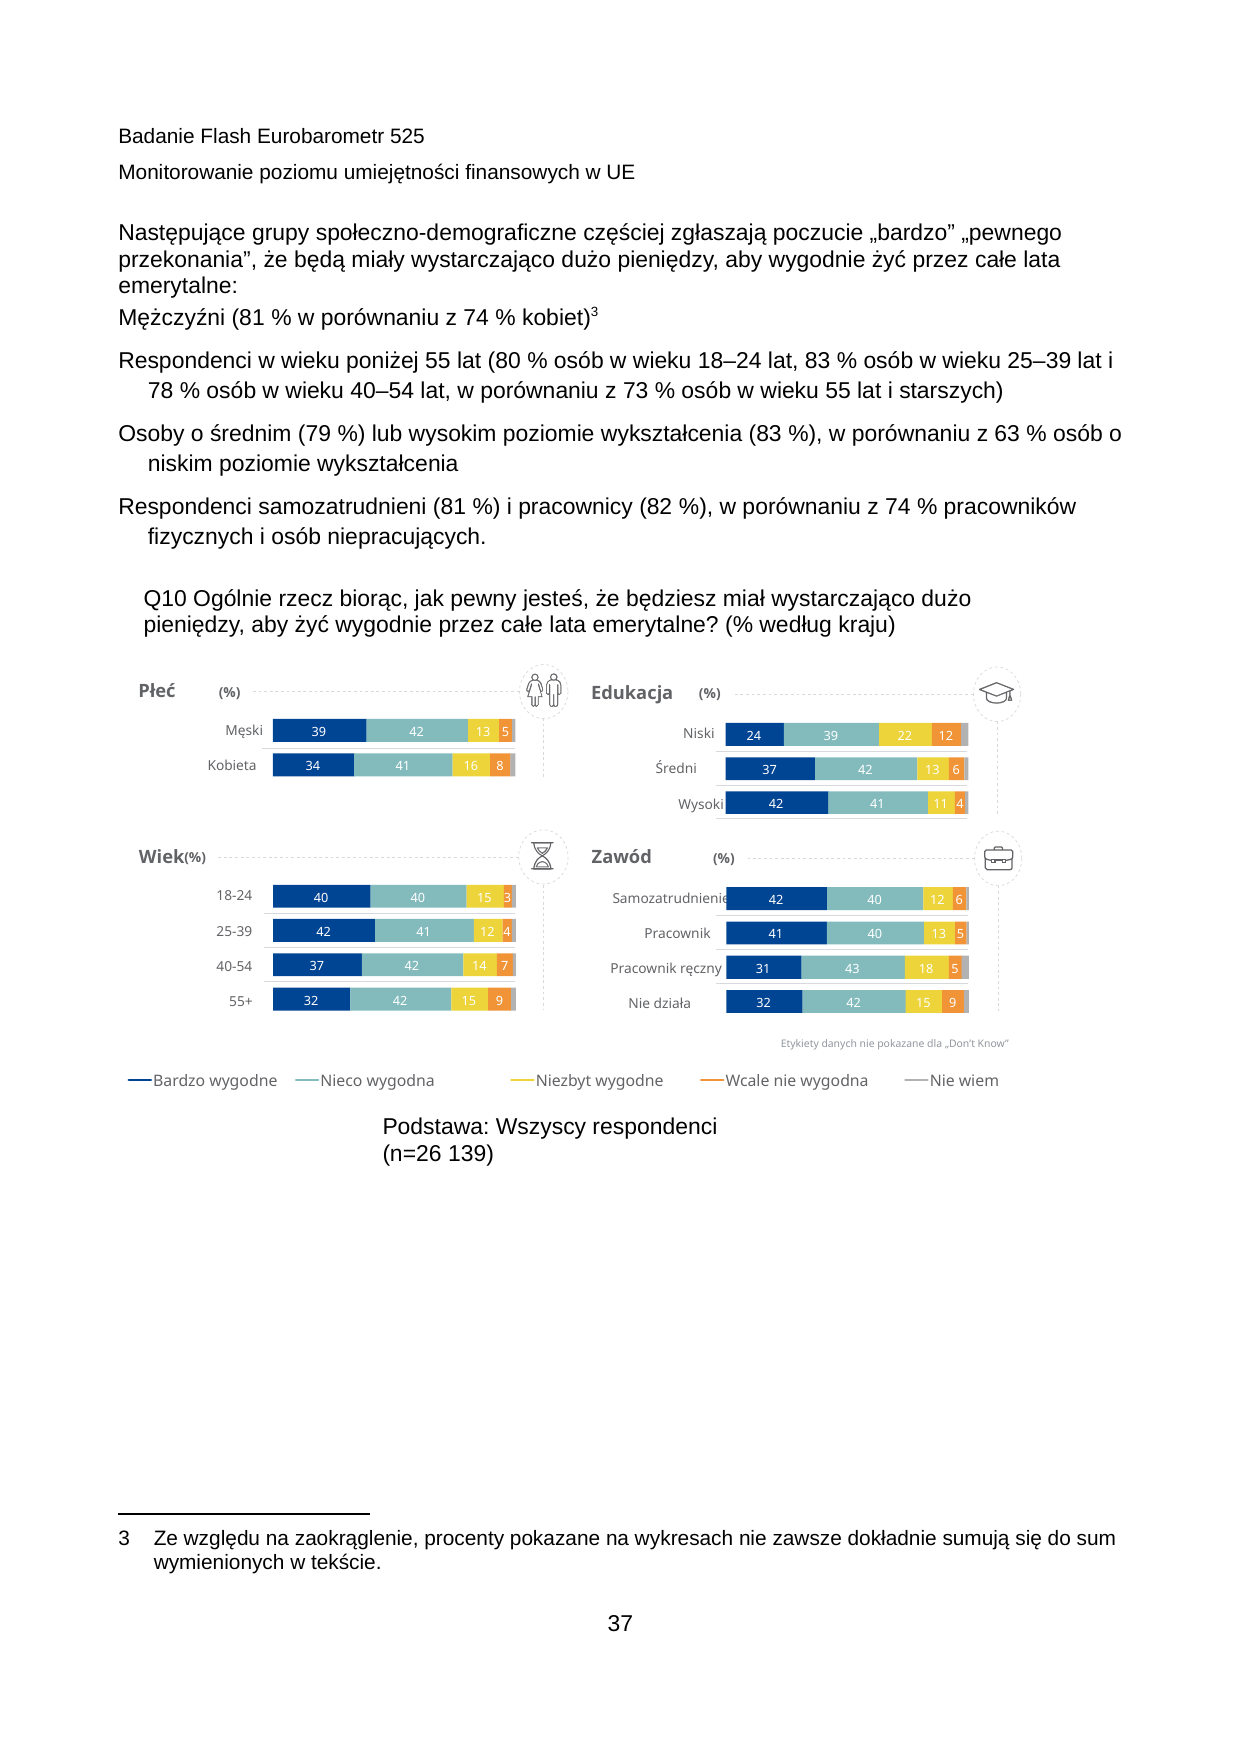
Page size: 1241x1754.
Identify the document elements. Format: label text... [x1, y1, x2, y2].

text Ze względu na zaokrąglenie, procenty pokazane na wykresach nie zawsze dokładnie sumują się do sum wymienionych w tekście. [118, 1526, 1122, 1574]
text Następujące grupy społeczno-demograficzne częściej zgłaszają poczucie „bardzo” „pewnego przekonania”, że będą miały wystarczająco dużo pieniędzy, aby wygodnie żyć przez całe lata emerytalne: [118, 219, 1122, 298]
list Osoby o średnim (79 %) lub wysokim poziomie wykształcenia (83 %), w porównaniu z 63 % osób o niskim poziomie wykształcenia [118, 420, 1122, 476]
list Mężczyźni (81 % w porównaniu z 74 % kobiet) [118, 304, 1122, 331]
list Respondenci samozatrudnieni (81 %) i pracownicy (82 %), w porównaniu z 74 % pracowników fizycznych i osób niepracujących. [118, 493, 1122, 549]
list Respondenci w wieku poniżej 55 lat (80 % osób w wieku 18–24 lat, 83 % osób w wieku 25–39 lat i 78 % osób w wieku 40–54 lat, w porównaniu z 73 % osób w wieku 55 lat i starszych) [118, 347, 1122, 403]
